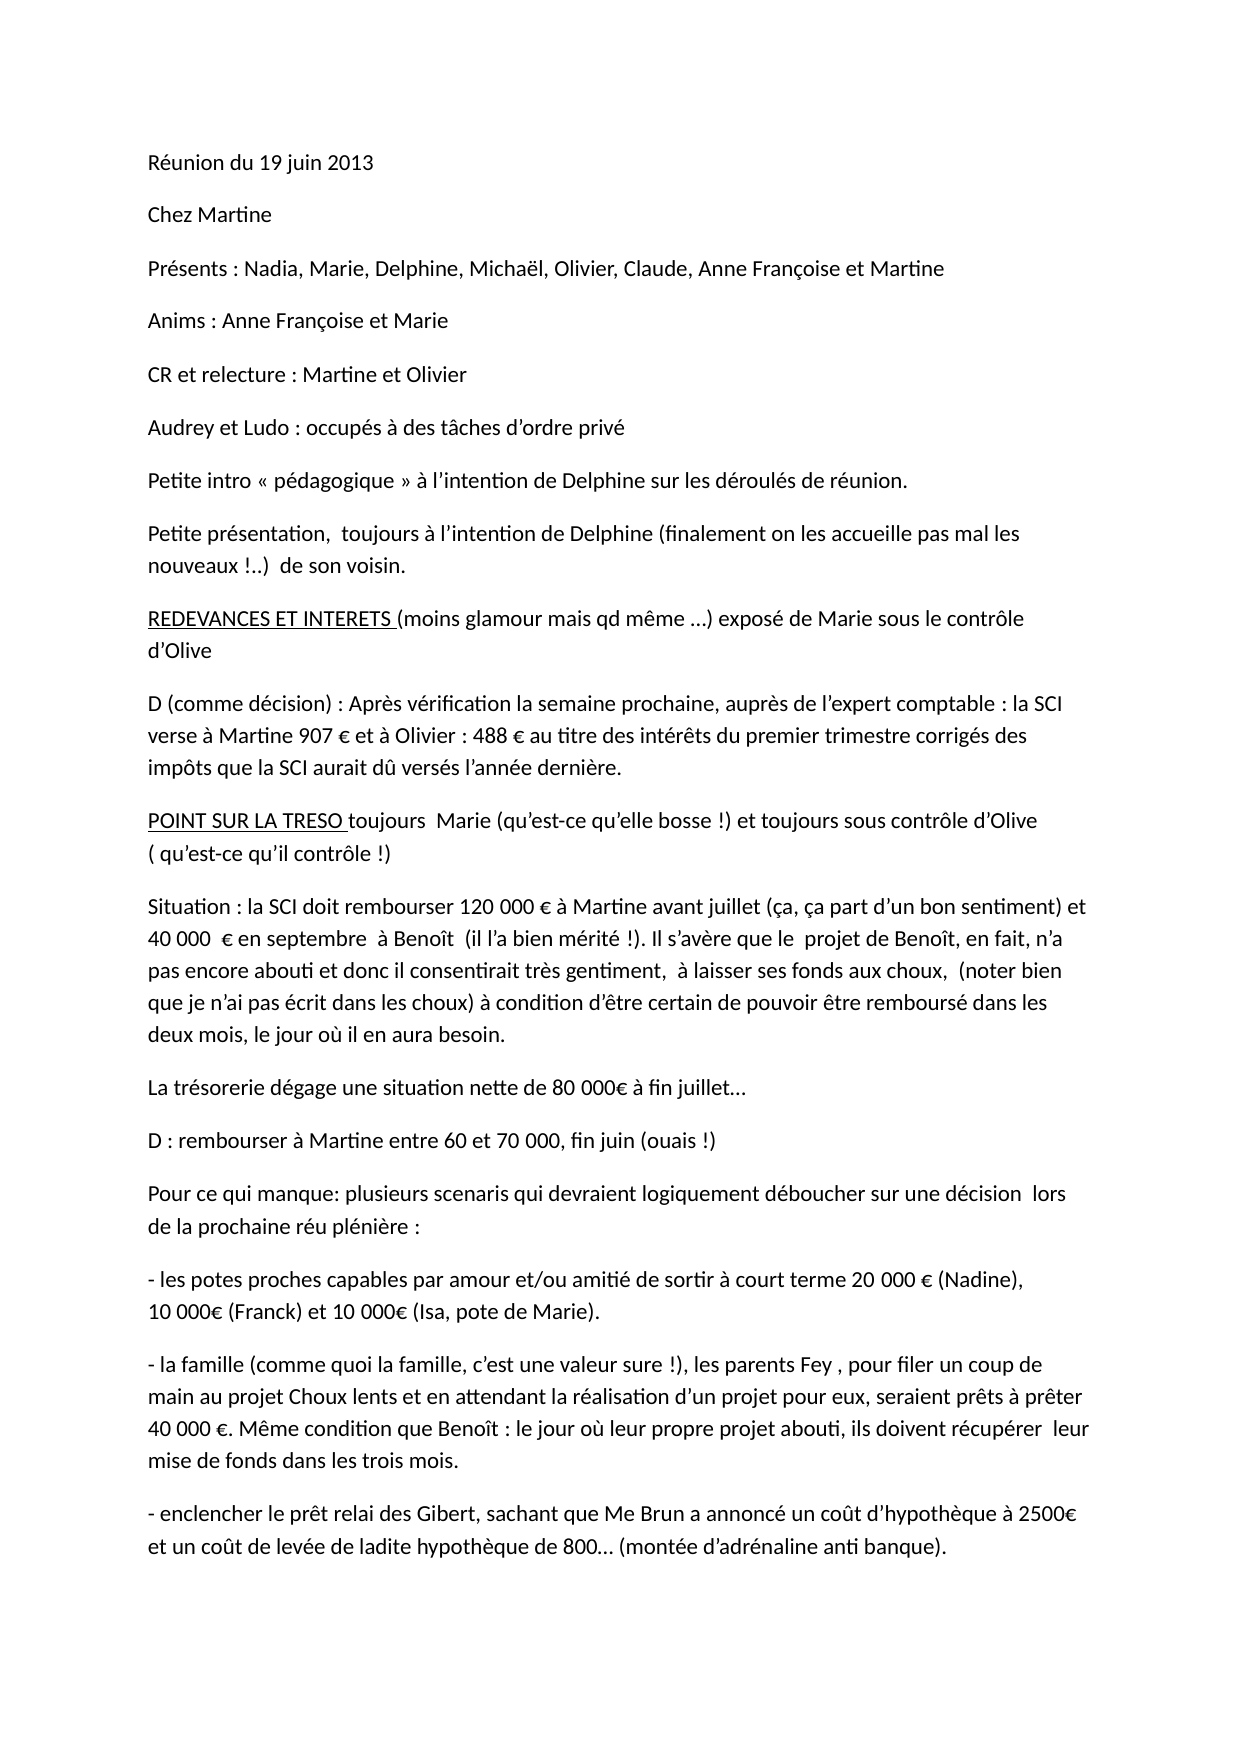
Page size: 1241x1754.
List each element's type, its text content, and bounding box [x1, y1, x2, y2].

text CR et relecture : Martine et Olivier [148, 360, 1093, 388]
text La trésorerie dégage une situation nette de 80 000€ à fin juillet… [148, 1073, 1093, 1102]
text Petite présentation, toujours à l’intention de Delphine (finalement on les accueille pas mal les nouveaux !..) de son voisin. [148, 519, 1093, 579]
text Anims : Anne Françoise et Marie [148, 307, 1093, 335]
text Chez Martine [148, 201, 1093, 229]
text Situation : la SCI doit rembourser 120 000 € à Martine avant juillet (ça, ça part d’un bon sentiment) et 40 000 € en septembre à Benoît (il l’a bien mérité !). Il s’avère que le projet de Benoît, en fait, n’a pas encore abouti et donc il consentirait très gentiment, à laisser ses fonds aux choux, (noter bien que je n’ai pas écrit dans les choux) à condition d’être certain de pouvoir être remboursé dans les deux mois, le jour où il en aura besoin. [148, 892, 1093, 1048]
text - les potes proches capables par amour et/ou amitié de sortir à court terme 20 000 € (Nadine), 10 000€ (Franck) et 10 000€ (Isa, pote de Marie). [148, 1265, 1093, 1325]
text POINT SUR LA TRESO toujours Marie (qu’est-ce qu’elle bosse !) et toujours sous contrôle d’Olive ( qu’est-ce qu’il contrôle !) [148, 807, 1093, 867]
text - enclencher le prêt relai des Gibert, sachant que Me Brun a annoncé un coût d’hypothèque à 2500€ et un coût de levée de ladite hypothèque de 800… (montée d’adrénaline anti banque). [148, 1499, 1093, 1560]
text Présents : Nadia, Marie, Delphine, Michaël, Olivier, Claude, Anne Françoise et Martine [148, 254, 1093, 282]
text D (comme décision) : Après vérification la semaine prochaine, auprès de l’expert comptable : la SCI verse à Martine 907 € et à Olivier : 488 € au titre des intérêts du premier trimestre corrigés des impôts que la SCI aurait dû versés l’année dernière. [148, 689, 1093, 782]
text Réunion du 19 juin 2013 [148, 148, 1093, 176]
text Petite intro « pédagogique » à l’intention de Delphine sur les déroulés de réunion. [148, 466, 1093, 494]
text - la famille (comme quoi la famille, c’est une valeur sure !), les parents Fey , pour filer un coup de main au projet Choux lents et en attendant la réalisation d’un projet pour eux, seraient prêts à prêter 40 000 €. Même condition que Benoît : le jour où leur propre projet abouti, ils doivent récupérer leur mise de fonds dans les trois mois. [148, 1350, 1093, 1474]
text Pour ce qui manque: plusieurs scenaris qui devraient logiquement déboucher sur une décision lors de la prochaine réu plénière : [148, 1179, 1093, 1240]
text D : rembourser à Martine entre 60 et 70 000, fin juin (ouais !) [148, 1127, 1093, 1154]
text REDEVANCES ET INTERETS (moins glamour mais qd même …) exposé de Marie sous le contrôle d’Olive [148, 604, 1093, 664]
text Audrey et Ludo : occupés à des tâches d’ordre privé [148, 413, 1093, 441]
